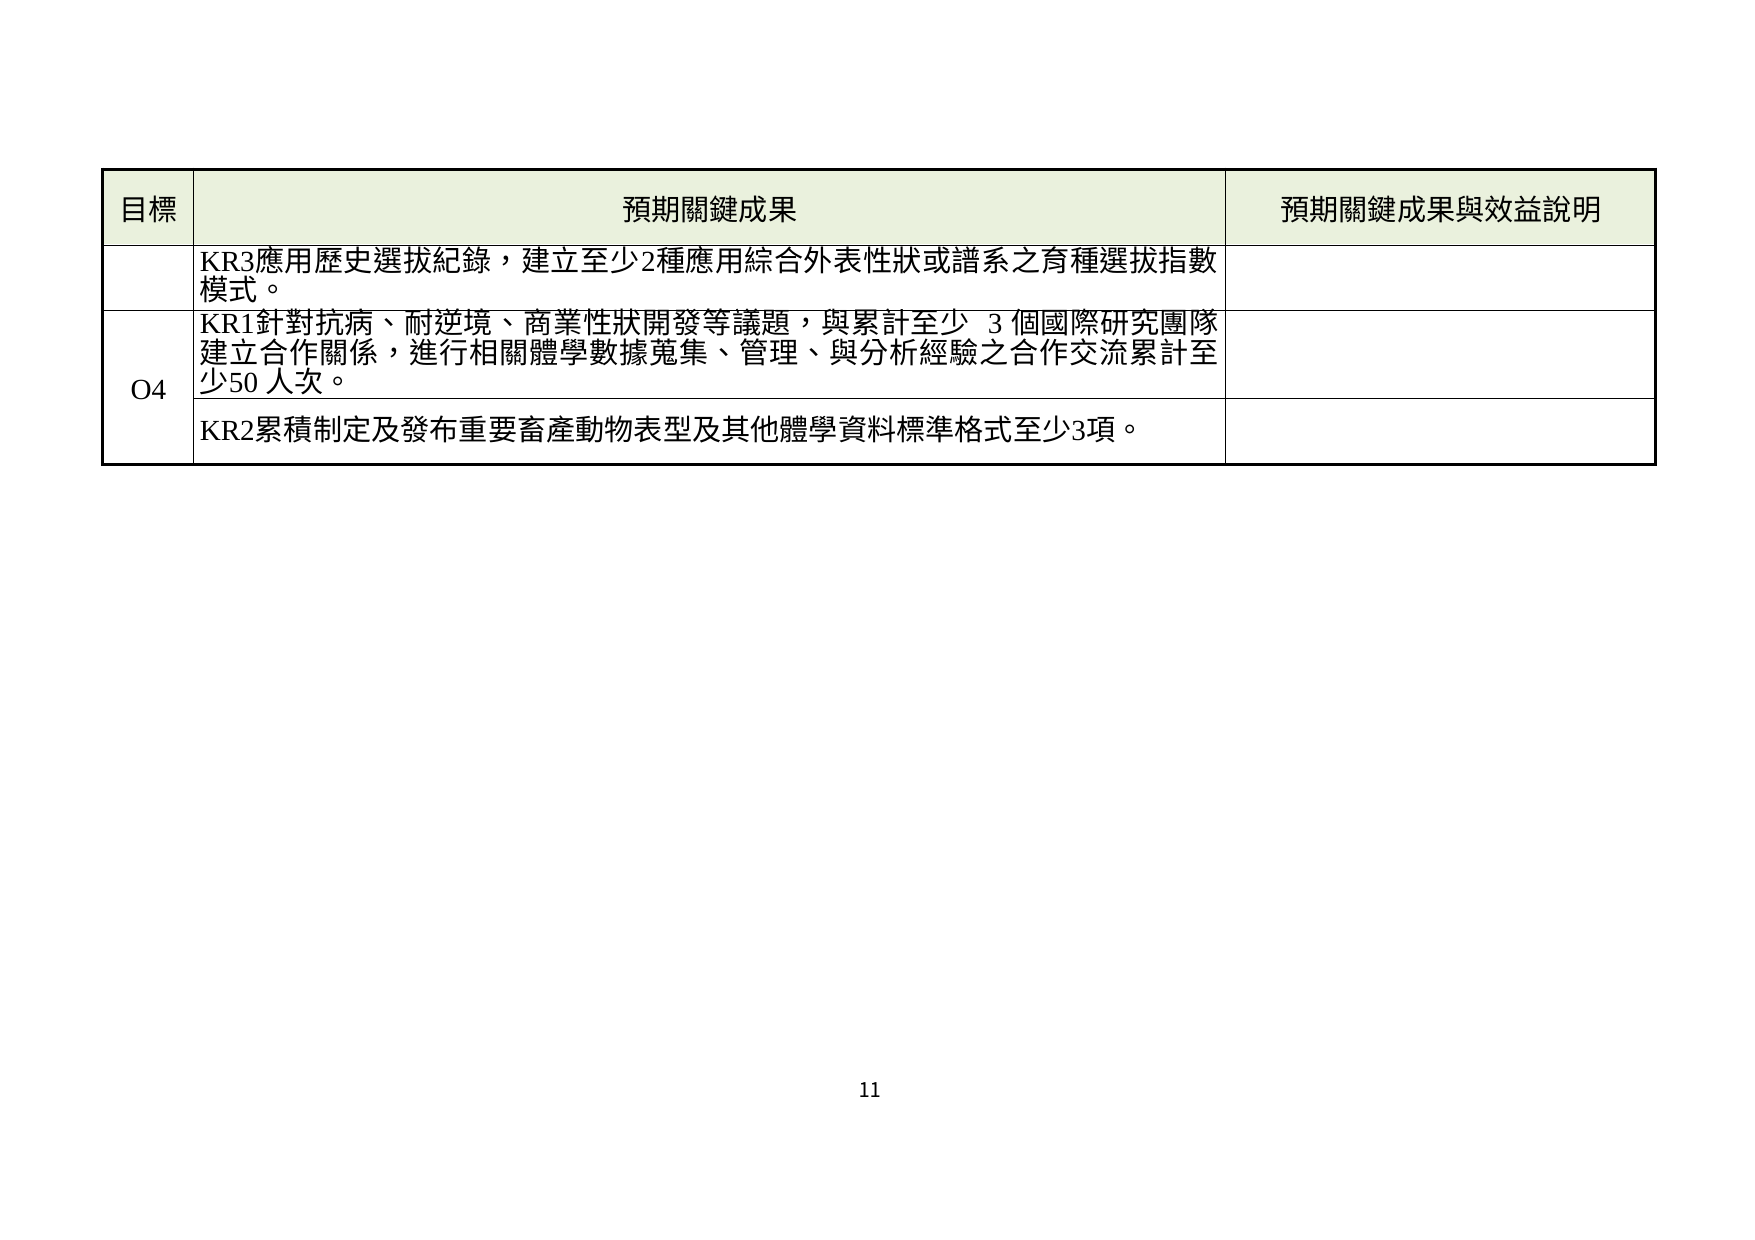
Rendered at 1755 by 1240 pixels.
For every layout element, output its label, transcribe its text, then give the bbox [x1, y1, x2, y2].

table_cell [1226, 399, 1654, 463]
table_cell [1226, 311, 1654, 398]
table_cell KR1針對抗病、耐逆境、商業性狀開發等議題，與累計至少 3 個國際研究團隊建立合作關係，進行相關體學數據蒐集、管理、與分析經驗之合作交流累計至少50 人次。 [194, 311, 1225, 398]
table_header 預期關鍵成果 [194, 171, 1225, 244]
table_header 預期關鍵成果與效益說明 [1226, 171, 1654, 244]
table_cell KR2累積制定及發布重要畜產動物表型及其他體學資料標準格式至少3項。 [194, 399, 1225, 463]
table_cell [1226, 246, 1654, 309]
table_cell KR3應用歷史選拔紀錄，建立至少2種應用綜合外表性狀或譜系之育種選拔指數模式。 [194, 246, 1225, 309]
table_cell [104, 246, 193, 309]
table_header 目標 [104, 171, 193, 244]
table_cell O4 [104, 311, 193, 463]
